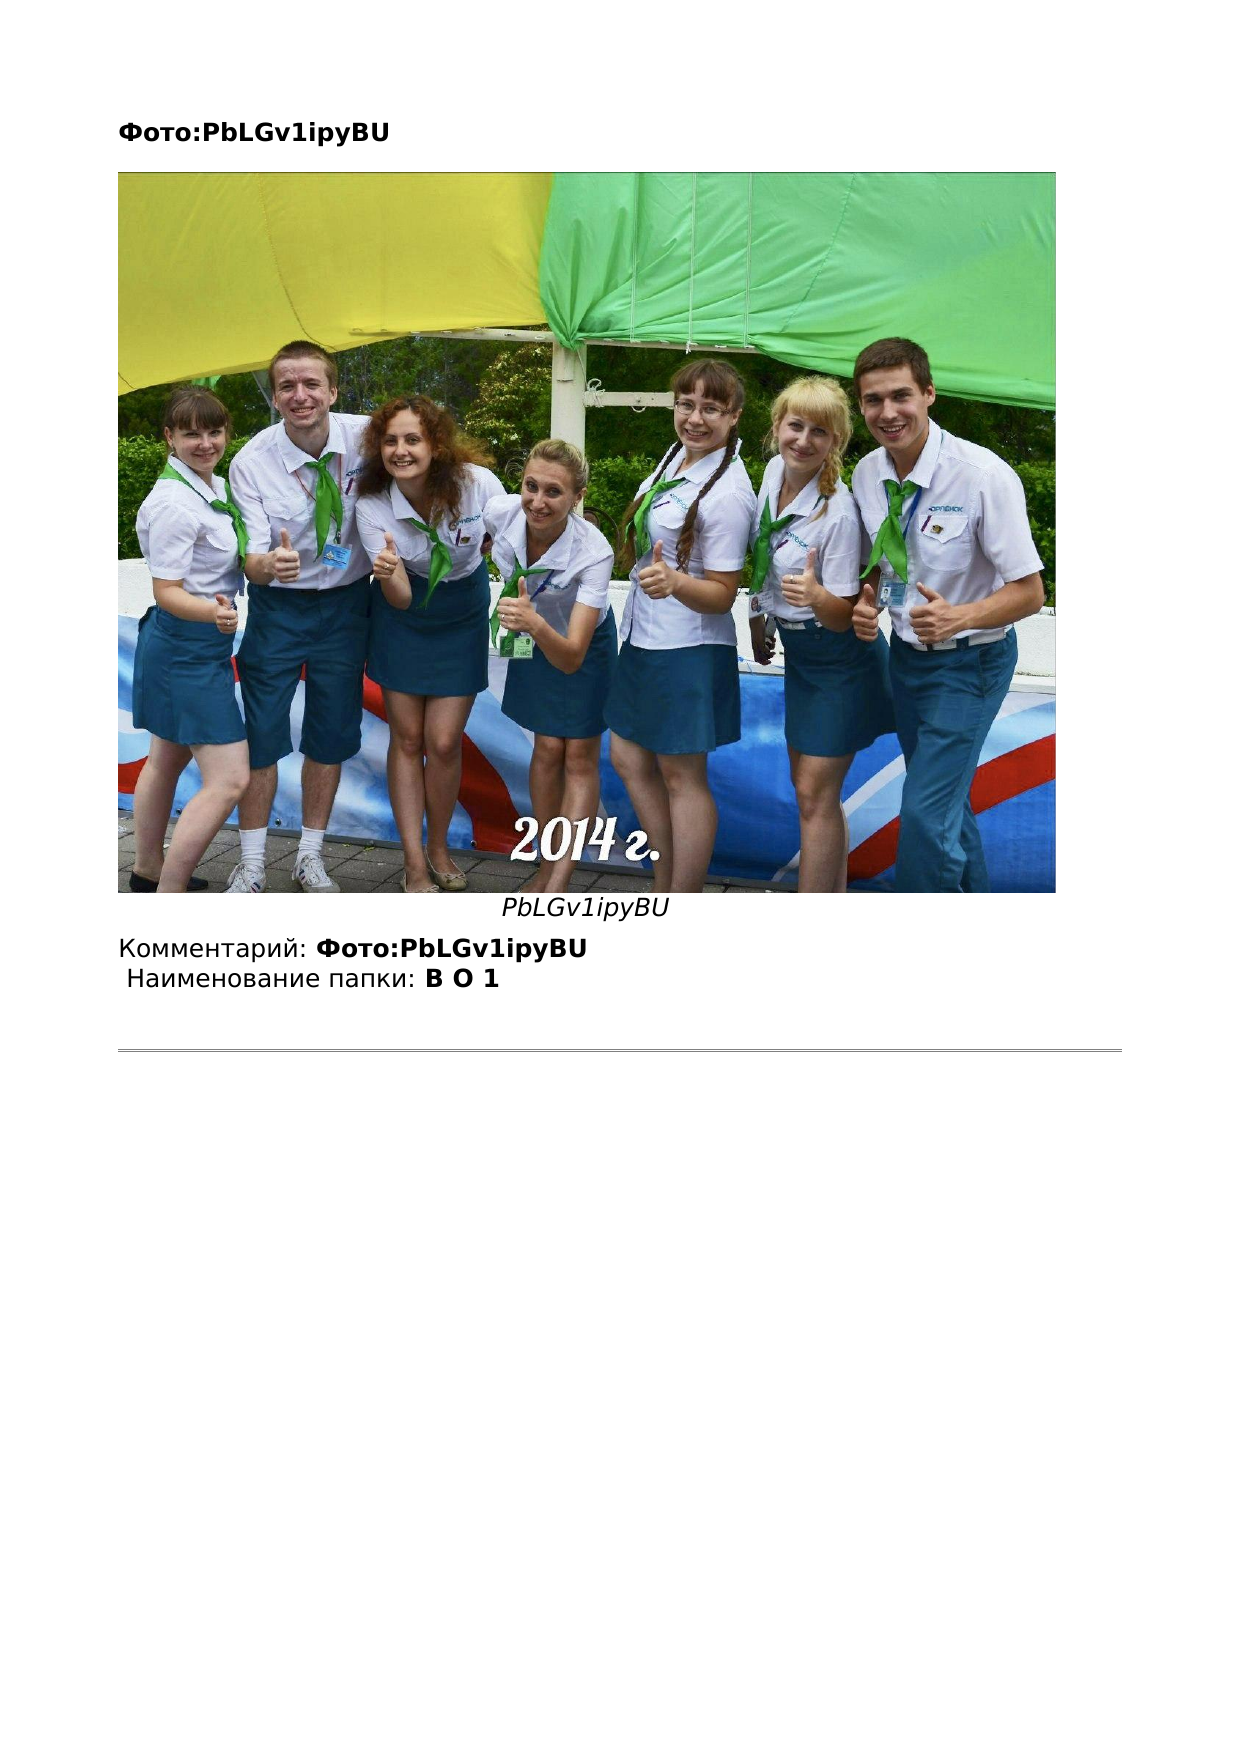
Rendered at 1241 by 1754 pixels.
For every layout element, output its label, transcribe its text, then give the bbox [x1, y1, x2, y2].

subtitle Фото:PbLGv1ipyBU [118, 118, 1122, 147]
text Комментарий: Фото:PbLGv1ipyBU Наименование папки: В О 1 [118, 935, 1122, 1022]
picture [118, 172, 1056, 893]
text PbLGv1ipyBU [118, 893, 1056, 922]
